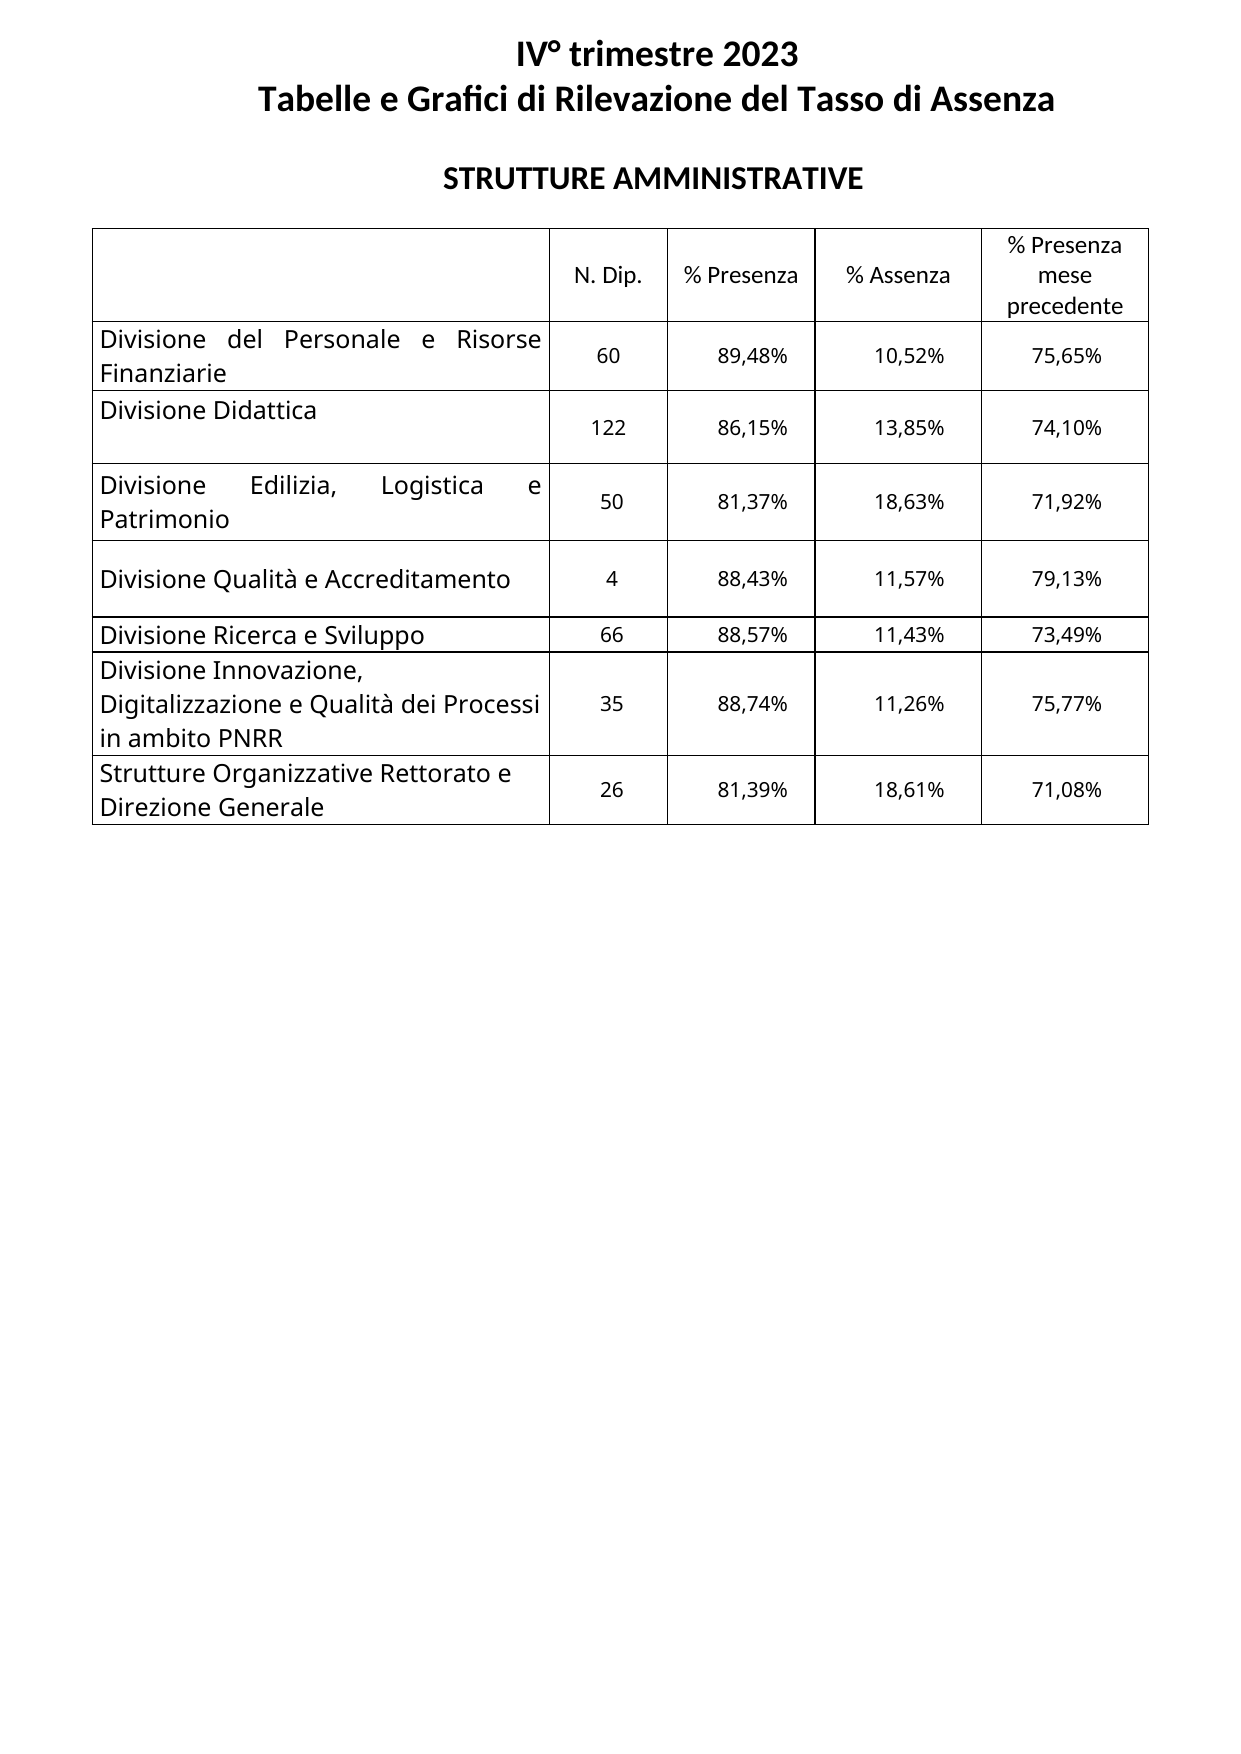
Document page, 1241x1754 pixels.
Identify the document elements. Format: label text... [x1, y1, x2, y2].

table_cell 81,39% [668, 756, 814, 824]
table_cell 88,57% [668, 618, 814, 651]
table_cell Divisione Qualità e Accreditamento [93, 541, 549, 616]
table_cell 26 [550, 756, 667, 824]
table_cell 11,26% [816, 653, 981, 755]
table_cell 122 [550, 391, 667, 463]
table_header % Assenza [816, 229, 981, 321]
subtitle Tabelle e Grafici di Rilevazione del Tasso di Assenza [118, 75, 1122, 121]
table_cell 71,08% [982, 756, 1148, 824]
table_cell Divisione Didattica [93, 391, 549, 463]
table_cell 88,74% [668, 653, 814, 755]
table_header % Presenza [668, 229, 814, 321]
table_cell 18,63% [816, 464, 981, 539]
table_cell 89,48% [668, 322, 814, 390]
table_cell 60 [550, 322, 667, 390]
table_cell 75,65% [982, 322, 1148, 390]
table_cell 88,43% [668, 541, 814, 616]
table_cell Divisione Innovazione, Digitalizzazione e Qualità dei Processi in ambito PNRR [93, 653, 549, 755]
table_header % Presenza mese precedente [982, 229, 1148, 321]
table_cell 10,52% [816, 322, 981, 390]
table_cell 4 [550, 541, 667, 616]
table_cell 86,15% [668, 391, 814, 463]
table_cell 18,61% [816, 756, 981, 824]
table_cell 79,13% [982, 541, 1148, 616]
table_cell 71,92% [982, 464, 1148, 539]
subtitle STRUTTURE AMMINISTRATIVE [118, 157, 1122, 198]
subtitle IV° trimestre 2023 [118, 29, 1122, 75]
table_cell 50 [550, 464, 667, 539]
table_cell 66 [550, 618, 667, 651]
table_cell 13,85% [816, 391, 981, 463]
table_cell Divisione Ricerca e Sviluppo [93, 618, 549, 651]
table_header N. Dip. [550, 229, 667, 321]
table_cell 11,57% [816, 541, 981, 616]
table_cell 11,43% [816, 618, 981, 651]
table_cell 74,10% [982, 391, 1148, 463]
table_cell 75,77% [982, 653, 1148, 755]
table_cell 35 [550, 653, 667, 755]
table_header [93, 229, 549, 321]
table_cell 73,49% [982, 618, 1148, 651]
table_cell 81,37% [668, 464, 814, 539]
table_cell Divisione del Personale e Risorse Finanziarie [93, 322, 549, 390]
table_cell Strutture Organizzative Rettorato e Direzione Generale [93, 756, 549, 824]
table_cell Divisione Edilizia, Logistica e Patrimonio [93, 464, 549, 539]
